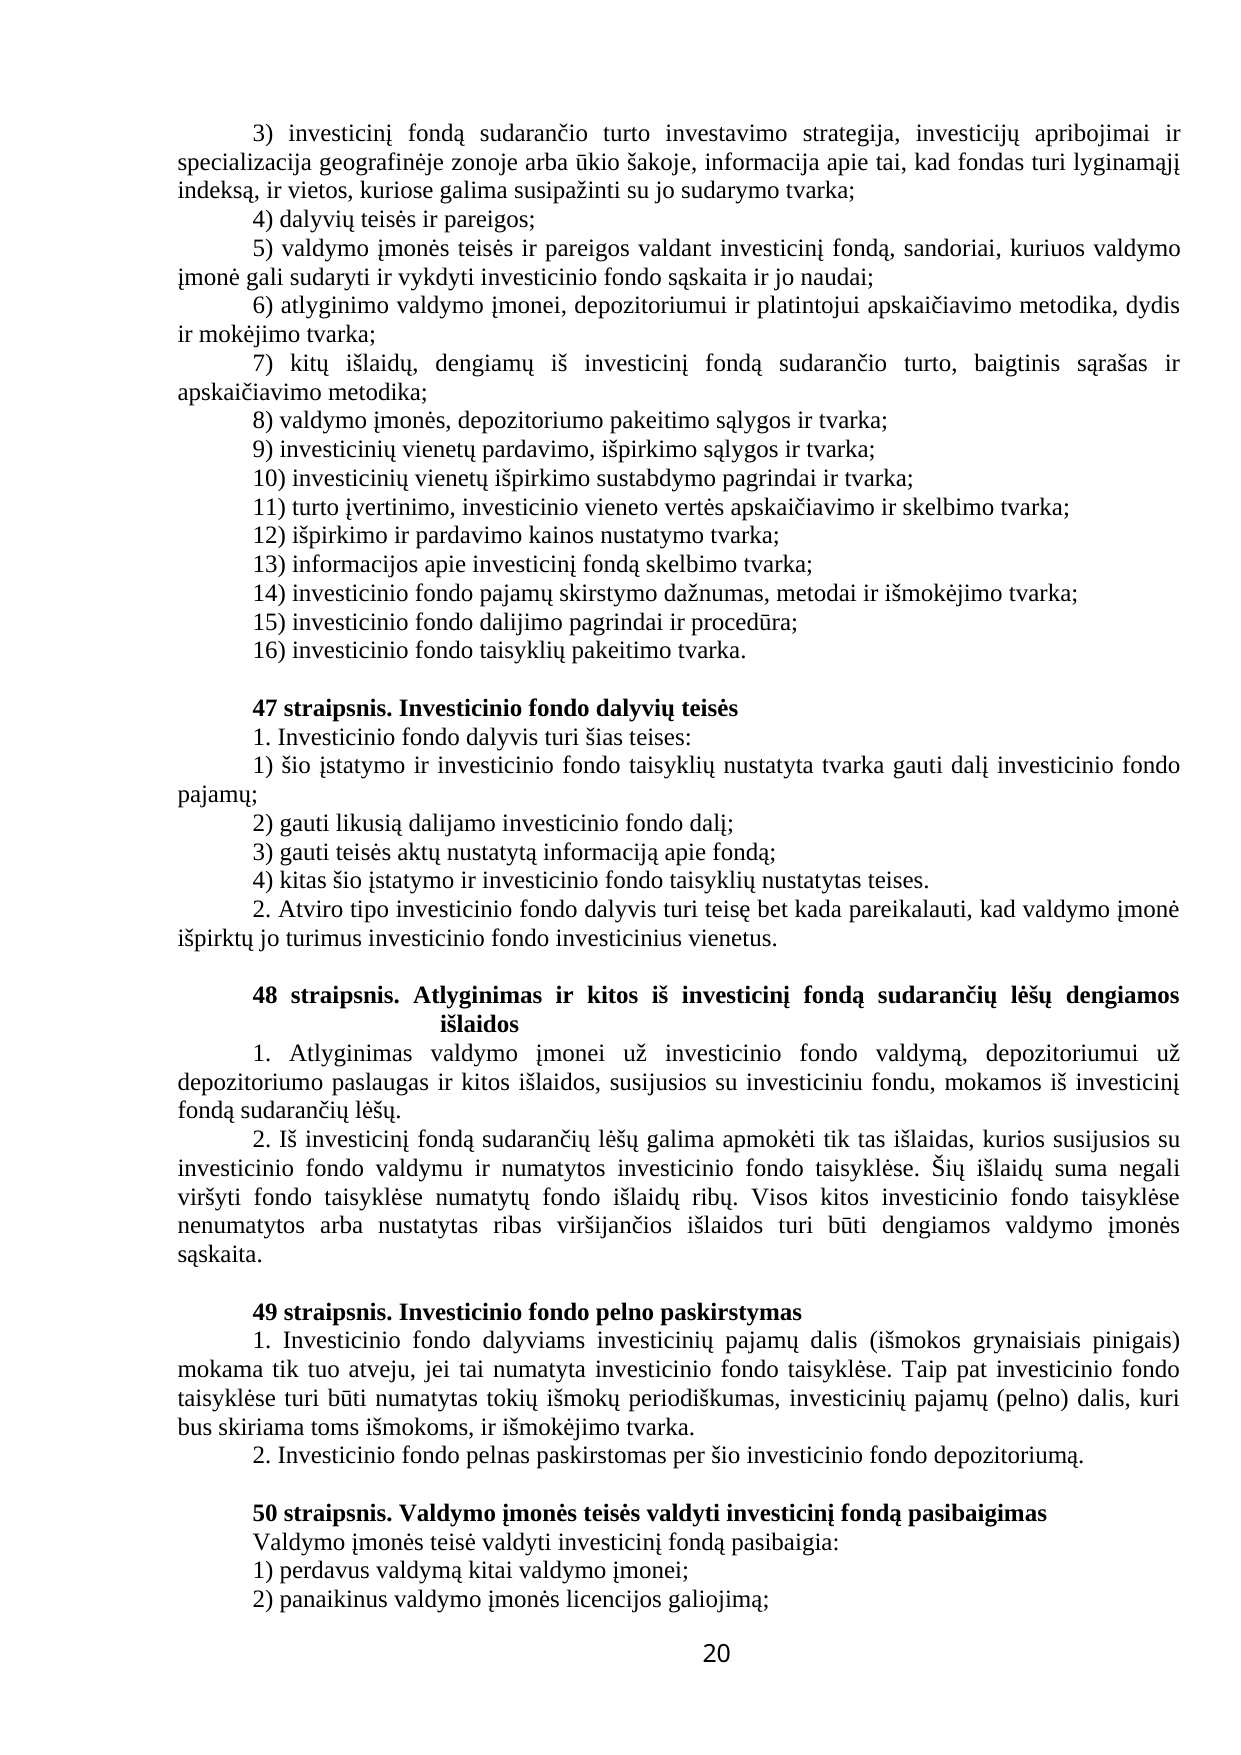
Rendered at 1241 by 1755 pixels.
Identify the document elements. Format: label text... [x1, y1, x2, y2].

text 13) informacijos apie investicinį fondą skelbimo tvarka; [177, 549, 1181, 578]
text 7) kitų išlaidų, dengiamų iš investicinį fondą sudarančio turto, baigtinis sąrašas ir apskaičiavimo metodika; [177, 348, 1181, 406]
text 48 straipsnis. Atlyginimas ir kitos iš investicinį fondą sudarančių lėšų dengiamos išlaidos [252, 981, 1181, 1038]
text 5) valdymo įmonės teisės ir pareigos valdant investicinį fondą, sandoriai, kuriuos valdymo įmonė gali sudaryti ir vykdyti investicinio fondo sąskaita ir jo naudai; [177, 233, 1181, 291]
text 8) valdymo įmonės, depozitoriumo pakeitimo sąlygos ir tvarka; [177, 406, 1181, 434]
text 2. Atviro tipo investicinio fondo dalyvis turi teisę bet kada pareikalauti, kad valdymo įmonė išpirktų jo turimus investicinio fondo investicinius vienetus. [177, 894, 1181, 952]
text 16) investicinio fondo taisyklių pakeitimo tvarka. [177, 636, 1181, 664]
text 11) turto įvertinimo, investicinio vieneto vertės apskaičiavimo ir skelbimo tvarka; [177, 492, 1181, 521]
text 1. Investicinio fondo dalyviams investicinių pajamų dalis (išmokos grynaisiais pinigais) mokama tik tuo atveju, jei tai numatyta investicinio fondo taisyklėse. Taip pat investicinio fondo taisyklėse turi būti numatytas tokių išmokų periodiškumas, investicinių pajamų (pelno) dalis, kuri bus skiriama toms išmokoms, ir išmokėjimo tvarka. [177, 1326, 1181, 1441]
text 10) investicinių vienetų išpirkimo sustabdymo pagrindai ir tvarka; [177, 463, 1181, 492]
text 9) investicinių vienetų pardavimo, išpirkimo sąlygos ir tvarka; [177, 434, 1181, 463]
text 47 straipsnis. Investicinio fondo dalyvių teisės [177, 693, 1181, 722]
text 2) gauti likusią dalijamo investicinio fondo dalį; [177, 808, 1181, 837]
text 2. Iš investicinį fondą sudarančių lėšų galima apmokėti tik tas išlaidas, kurios susijusios su investicinio fondo valdymu ir numatytos investicinio fondo taisyklėse. Šių išlaidų suma negali viršyti fondo taisyklėse numatytų fondo išlaidų ribų. Visos kitos investicinio fondo taisyklėse nenumatytos arba nustatytas ribas viršijančios išlaidos turi būti dengiamos valdymo įmonės sąskaita. [177, 1124, 1181, 1268]
text 4) kitas šio įstatymo ir investicinio fondo taisyklių nustatytas teises. [177, 866, 1181, 894]
text 1. Investicinio fondo dalyvis turi šias teises: [177, 722, 1181, 751]
text 3) gauti teisės aktų nustatytą informaciją apie fondą; [177, 837, 1181, 866]
text 2. Investicinio fondo pelnas paskirstomas per šio investicinio fondo depozitoriumą. [177, 1441, 1181, 1469]
text 15) investicinio fondo dalijimo pagrindai ir procedūra; [177, 607, 1181, 636]
text 49 straipsnis. Investicinio fondo pelno paskirstymas [177, 1297, 1181, 1326]
text 12) išpirkimo ir pardavimo kainos nustatymo tvarka; [177, 521, 1181, 549]
text 50 straipsnis. Valdymo įmonės teisės valdyti investicinį fondą pasibaigimas [177, 1498, 1181, 1527]
text 2) panaikinus valdymo įmonės licencijos galiojimą; [177, 1584, 1181, 1613]
text 14) investicinio fondo pajamų skirstymo dažnumas, metodai ir išmokėjimo tvarka; [177, 578, 1181, 607]
text 1) perdavus valdymą kitai valdymo įmonei; [177, 1556, 1181, 1584]
text 6) atlyginimo valdymo įmonei, depozitoriumui ir platintojui apskaičiavimo metodika, dydis ir mokėjimo tvarka; [177, 291, 1181, 348]
text 1) šio įstatymo ir investicinio fondo taisyklių nustatyta tvarka gauti dalį investicinio fondo pajamų; [177, 751, 1181, 808]
text 1. Atlyginimas valdymo įmonei už investicinio fondo valdymą, depozitoriumui už depozitoriumo paslaugas ir kitos išlaidos, susijusios su investiciniu fondu, mokamos iš investicinį fondą sudarančių lėšų. [177, 1038, 1181, 1124]
text Valdymo įmonės teisė valdyti investicinį fondą pasibaigia: [177, 1527, 1181, 1556]
text 4) dalyvių teisės ir pareigos; [177, 204, 1181, 233]
text 3) investicinį fondą sudarančio turto investavimo strategija, investicijų apribojimai ir specializacija geografinėje zonoje arba ūkio šakoje, informacija apie tai, kad fondas turi lyginamąjį indeksą, ir vietos, kuriose galima susipažinti su jo sudarymo tvarka; [177, 118, 1181, 204]
